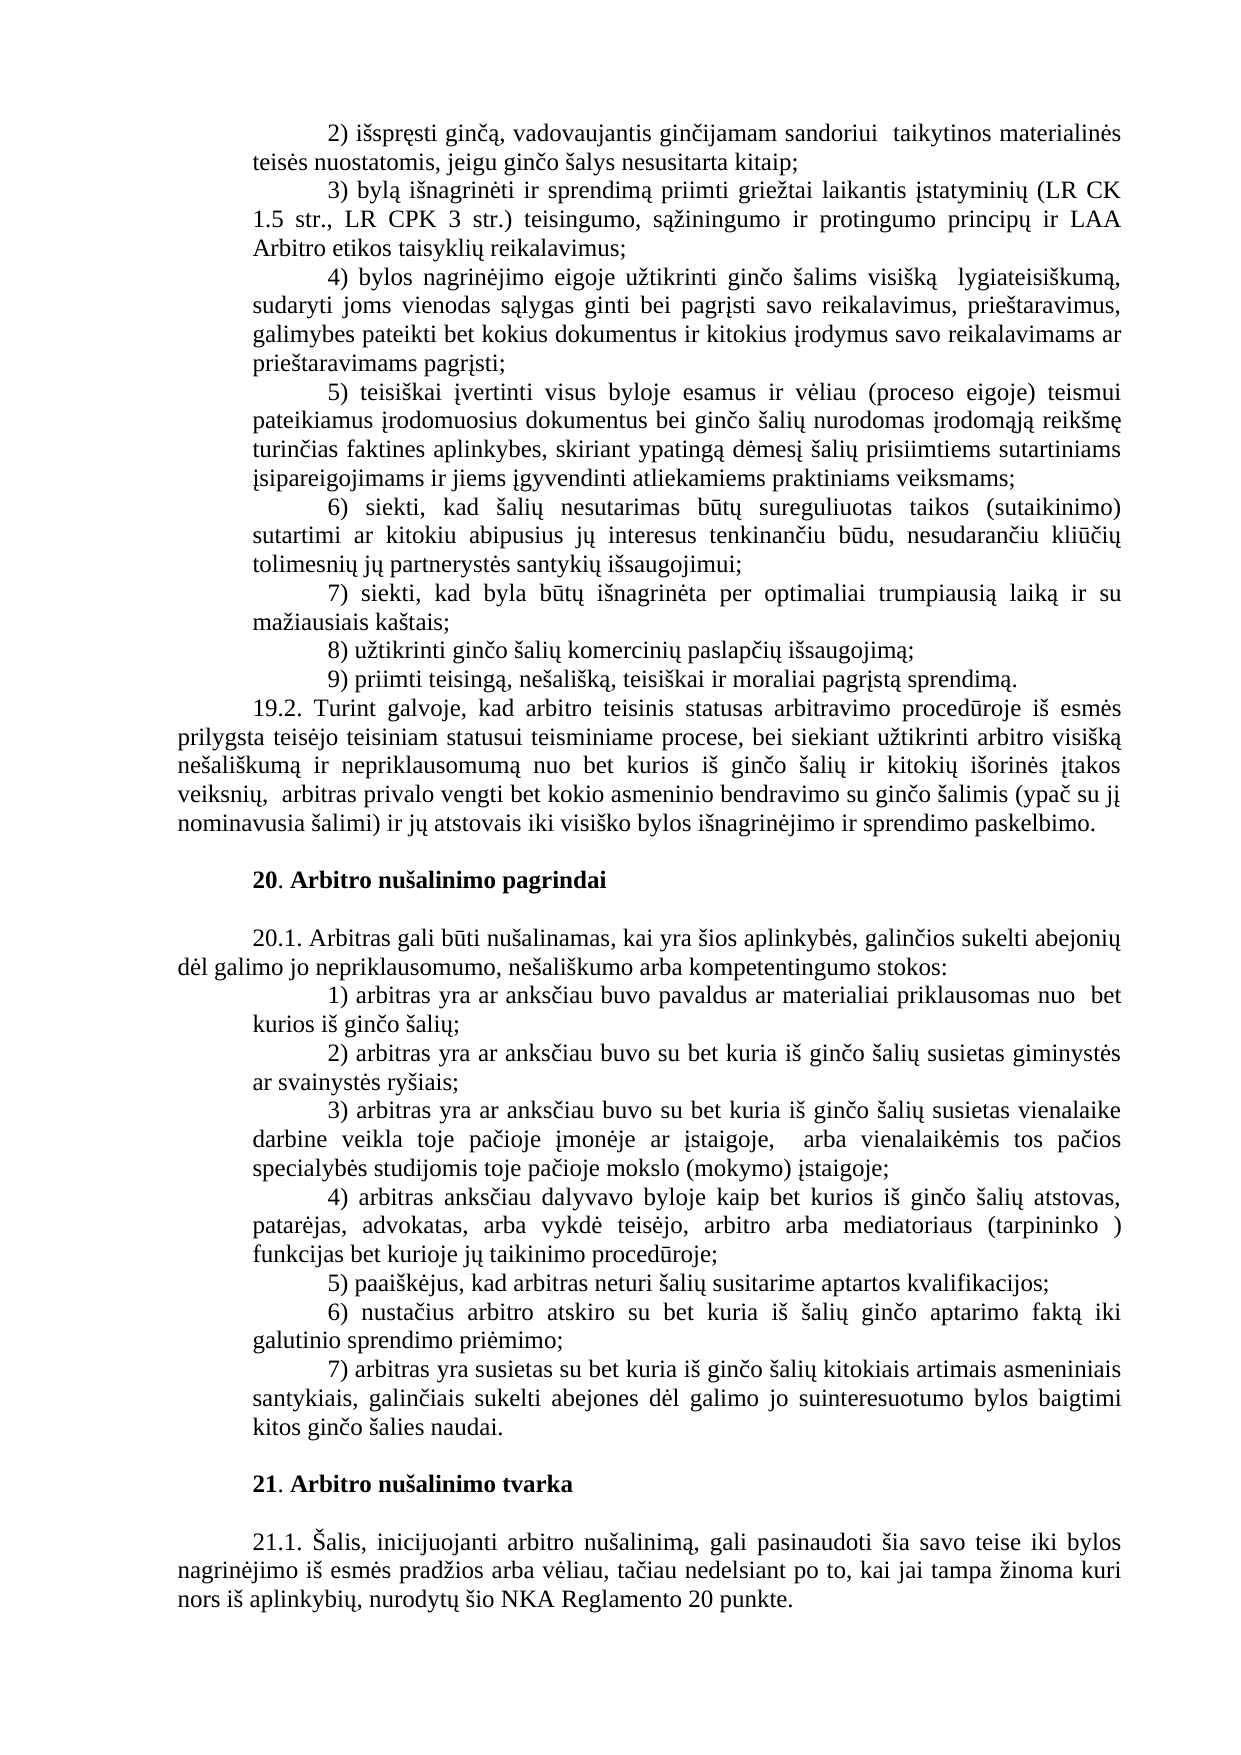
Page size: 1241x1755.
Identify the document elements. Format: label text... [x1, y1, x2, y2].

text 3) bylą išnagrinėti ir sprendimą priimti griežtai laikantis įstatyminių (LR CK 1.5 str., LR CPK 3 str.) teisingumo, sąžiningumo ir protingumo principų ir LAA Arbitro etikos taisyklių reikalavimus; [252, 176, 1122, 262]
text 6) siekti, kad šalių nesutarimas būtų sureguliuotas taikos (sutaikinimo) sutartimi ar kitokiu abipusius jų interesus tenkinančiu būdu, nesudarančiu kliūčių tolimesnių jų partnerystės santykių išsaugojimui; [252, 492, 1122, 578]
text 21.1. Šalis, inicijuojanti arbitro nušalinimą, gali pasinaudoti šia savo teise iki bylos nagrinėjimo iš esmės pradžios arba vėliau, tačiau nedelsiant po to, kai jai tampa žinoma kuri nors iš aplinkybių, nurodytų šio NKA Reglamento 20 punkte. [177, 1527, 1122, 1613]
text 9) priimti teisingą, nešališką, teisiškai ir moraliai pagrįstą sprendimą. [252, 664, 1122, 693]
text 8) užtikrinti ginčo šalių komercinių paslapčių išsaugojimą; [252, 636, 1122, 664]
text 7) arbitras yra susietas su bet kuria iš ginčo šalių kitokiais artimais asmeniniais santykiais, galinčiais sukelti abejones dėl galimo jo suinteresuotumo bylos baigtimi kitos ginčo šalies naudai. [252, 1354, 1122, 1441]
text 4) arbitras anksčiau dalyvavo byloje kaip bet kurios iš ginčo šalių atstovas, patarėjas, advokatas, arba vykdė teisėjo, arbitro arba mediatoriaus (tarpininko ) funkcijas bet kurioje jų taikinimo procedūroje; [252, 1182, 1122, 1268]
text 4) bylos nagrinėjimo eigoje užtikrinti ginčo šalims visišką lygiateisiškumą, sudaryti joms vienodas sąlygas ginti bei pagrįsti savo reikalavimus, prieštaravimus, galimybes pateikti bet kokius dokumentus ir kitokius įrodymus savo reikalavimams ar prieštaravimams pagrįsti; [252, 262, 1122, 377]
text 19.2. Turint galvoje, kad arbitro teisinis statusas arbitravimo procedūroje iš esmės prilygsta teisėjo teisiniam statusui teisminiame procese, bei siekiant užtikrinti arbitro visišką nešališkumą ir nepriklausomumą nuo bet kurios iš ginčo šalių ir kitokių išorinės įtakos veiksnių, arbitras privalo vengti bet kokio asmeninio bendravimo su ginčo šalimis (ypač su jį nominavusia šalimi) ir jų atstovais iki visiško bylos išnagrinėjimo ir sprendimo paskelbimo. [177, 693, 1122, 837]
text 21. Arbitro nušalinimo tvarka [177, 1469, 1122, 1498]
text 7) siekti, kad byla būtų išnagrinėta per optimaliai trumpiausią laiką ir su mažiausiais kaštais; [252, 578, 1122, 636]
text 2) išspręsti ginčą, vadovaujantis ginčijamam sandoriui taikytinos materialinės teisės nuostatomis, jeigu ginčo šalys nesusitarta kitaip; [252, 118, 1122, 176]
text 1) arbitras yra ar anksčiau buvo pavaldus ar materialiai priklausomas nuo bet kurios iš ginčo šalių; [252, 981, 1122, 1038]
text 2) arbitras yra ar anksčiau buvo su bet kuria iš ginčo šalių susietas giminystės ar svainystės ryšiais; [252, 1038, 1122, 1096]
text 6) nustačius arbitro atskiro su bet kuria iš šalių ginčo aptarimo faktą iki galutinio sprendimo priėmimo; [252, 1297, 1122, 1354]
text 5) paaiškėjus, kad arbitras neturi šalių susitarime aptartos kvalifikacijos; [252, 1268, 1122, 1297]
text 3) arbitras yra ar anksčiau buvo su bet kuria iš ginčo šalių susietas vienalaike darbine veikla toje pačioje įmonėje ar įstaigoje, arba vienalaikėmis tos pačios specialybės studijomis toje pačioje mokslo (mokymo) įstaigoje; [252, 1096, 1122, 1182]
text 20. Arbitro nušalinimo pagrindai [177, 866, 1122, 894]
text 5) teisiškai įvertinti visus byloje esamus ir vėliau (proceso eigoje) teismui pateikiamus įrodomuosius dokumentus bei ginčo šalių nurodomas įrodomąją reikšmę turinčias faktines aplinkybes, skiriant ypatingą dėmesį šalių prisiimtiems sutartiniams įsipareigojimams ir jiems įgyvendinti atliekamiems praktiniams veiksmams; [252, 377, 1122, 492]
text 20.1. Arbitras gali būti nušalinamas, kai yra šios aplinkybės, galinčios sukelti abejonių dėl galimo jo nepriklausomumo, nešališkumo arba kompetentingumo stokos: [177, 923, 1122, 981]
